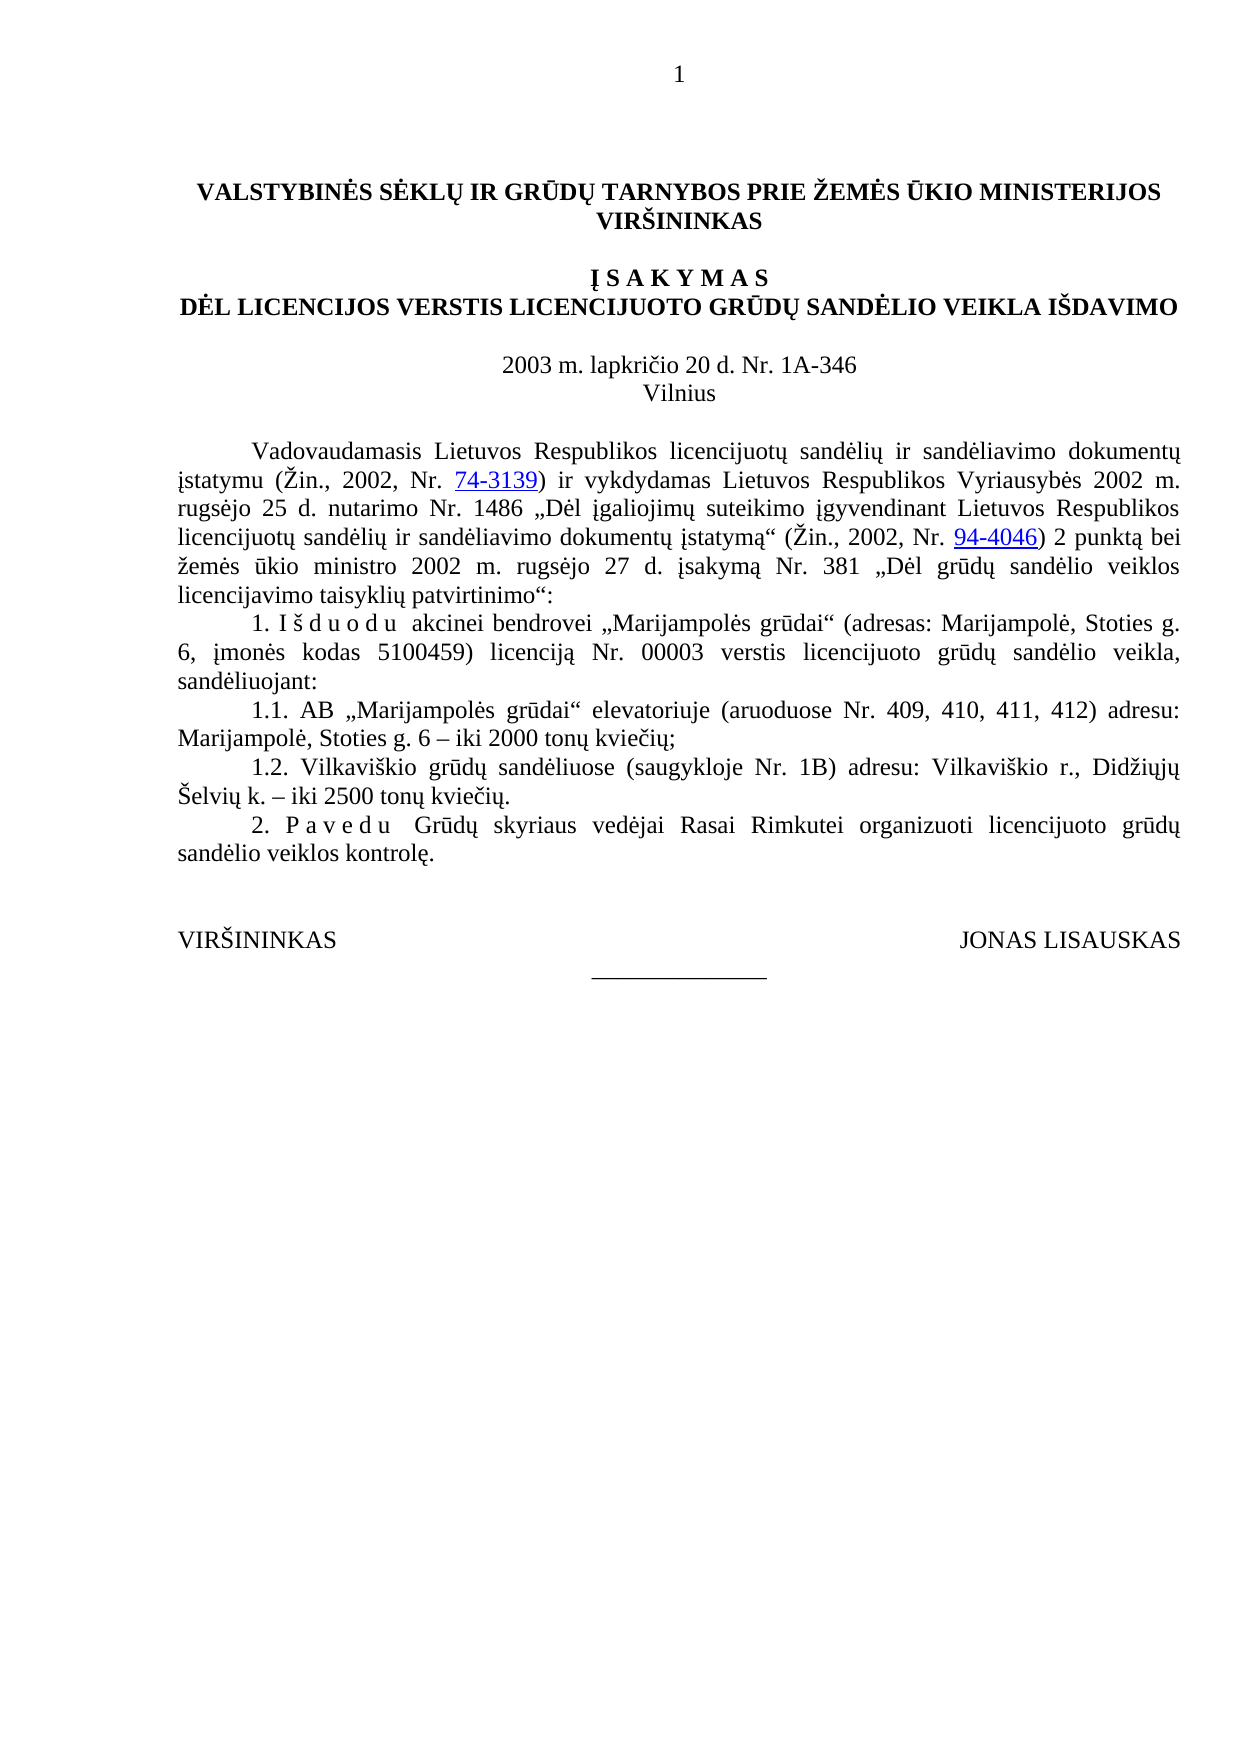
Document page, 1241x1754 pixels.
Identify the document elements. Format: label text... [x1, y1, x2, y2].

text 2003 m. lapkričio 20 d. Nr. 1A-346 [177, 350, 1181, 378]
text ______________ [177, 953, 1181, 982]
text DĖL LICENCIJOS VERSTIS LICENCIJUOTO GRŪDŲ SANDĖLIO VEIKLA IŠDAVIMO [177, 292, 1181, 321]
text 1.1. AB „Marijampolės grūdai“ elevatoriuje (aruoduose Nr. 409, 410, 411, 412) adresu: Marijampolė, Stoties g. 6 – iki 2000 tonų kviečių; [177, 695, 1181, 752]
text Į S A K Y M A S [177, 263, 1181, 292]
text Vilnius [177, 378, 1181, 407]
text Vadovaudamasis Lietuvos Respublikos licencijuotų sandėlių ir sandėliavimo dokumentų įstatymu (Žin., 2002, Nr. 74-3139) ir vykdydamas Lietuvos Respublikos Vyriausybės 2002 m. rugsėjo 25 d. nutarimo Nr. 1486 „Dėl įgaliojimų suteikimo įgyvendinant Lietuvos Respublikos licencijuotų sandėlių ir sandėliavimo dokumentų įstatymą“ (Žin., 2002, Nr. 94-4046) 2 punktą bei žemės ūkio ministro 2002 m. rugsėjo 27 d. įsakymą Nr. 381 „Dėl grūdų sandėlio veiklos licencijavimo taisyklių patvirtinimo“: [177, 436, 1181, 608]
text VIRŠININKAS JONAS LISAUSKAS [177, 925, 1181, 953]
text 1.2. Vilkaviškio grūdų sandėliuose (saugykloje Nr. 1B) adresu: Vilkaviškio r., Didžiųjų Šelvių k. – iki 2500 tonų kviečių. [177, 752, 1181, 810]
text VALSTYBINĖS SĖKLŲ IR GRŪDŲ TARNYBOS PRIE ŽEMĖS ŪKIO MINISTERIJOS VIRŠININKAS [177, 177, 1181, 235]
text 1. Išduodu akcinei bendrovei „Marijampolės grūdai“ (adresas: Marijampolė, Stoties g. 6, įmonės kodas 5100459) licenciją Nr. 00003 verstis licencijuoto grūdų sandėlio veikla, sandėliuojant: [177, 608, 1181, 695]
text 2. Pavedu Grūdų skyriaus vedėjai Rasai Rimkutei organizuoti licencijuoto grūdų sandėlio veiklos kontrolę. [177, 810, 1181, 867]
